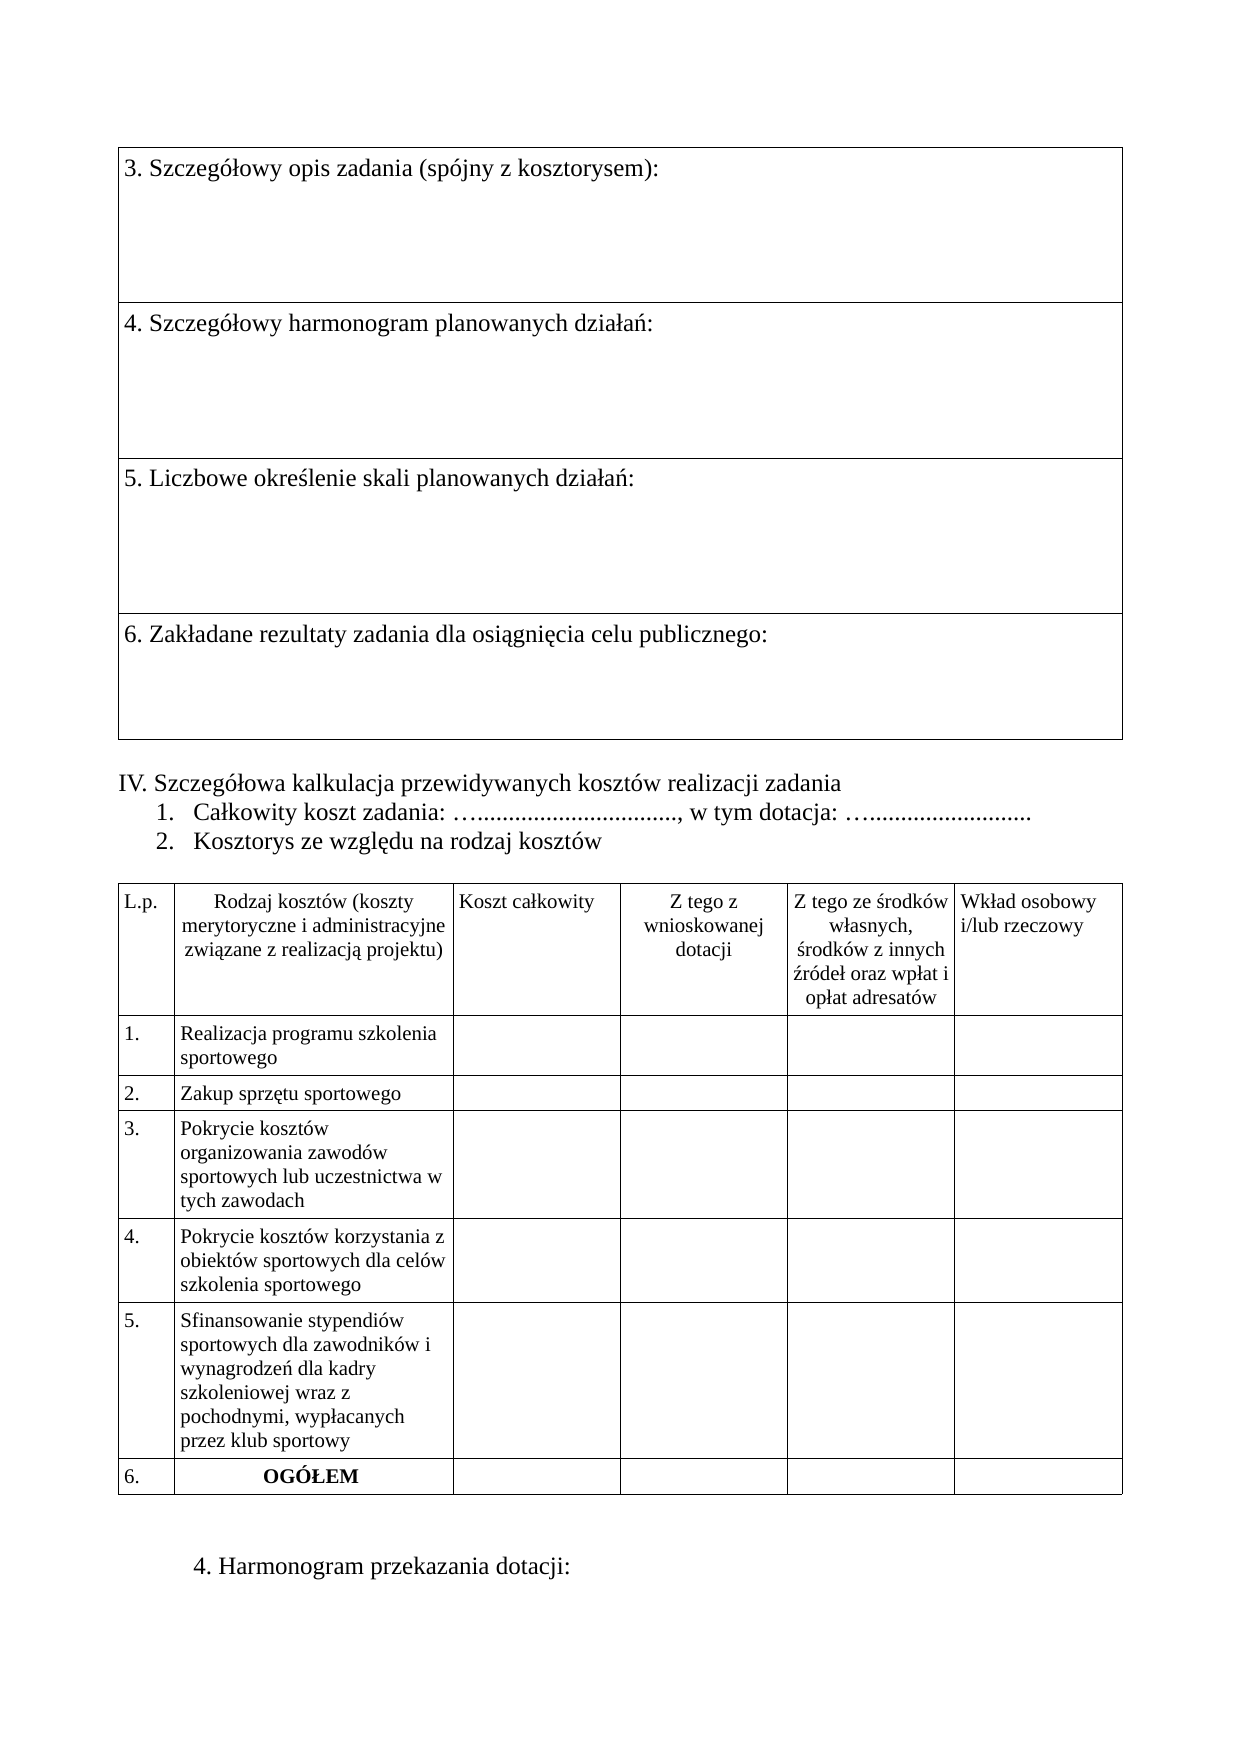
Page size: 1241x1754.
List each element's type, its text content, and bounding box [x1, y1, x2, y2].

table_cell [454, 1111, 620, 1218]
table_cell Realizacja programu szkolenia sportowego [175, 1016, 453, 1075]
table_cell [621, 1219, 787, 1302]
table_cell [621, 1303, 787, 1458]
table_cell Pokrycie kosztów korzystania z obiektów sportowych dla celów szkolenia sportowego [175, 1219, 453, 1302]
table_cell [955, 1459, 1122, 1493]
table_cell 1. [119, 1016, 174, 1075]
table_cell [955, 1076, 1122, 1110]
table_cell [955, 1111, 1122, 1218]
table_cell 2. [119, 1076, 174, 1110]
table_cell 4. [119, 1219, 174, 1302]
table_cell [454, 1219, 620, 1302]
table_cell [454, 1459, 620, 1493]
table_cell 4. Szczegółowy harmonogram planowanych działań: [119, 303, 1122, 457]
table_cell [454, 1016, 620, 1075]
table_cell 6. [119, 1459, 174, 1493]
table_cell 6. Zakładane rezultaty zadania dla osiągnięcia celu publicznego: [119, 614, 1122, 739]
table_cell 3. [119, 1111, 174, 1218]
table_cell [788, 1219, 954, 1302]
table_cell [621, 1076, 787, 1110]
table_header 3. Szczegółowy opis zadania (spójny z kosztorysem): [119, 148, 1122, 302]
table_cell [788, 1111, 954, 1218]
table_header Z tego ze środków własnych, środków z innych źródeł oraz wpłat i opłat adresatów [788, 884, 954, 1015]
table_cell [955, 1303, 1122, 1458]
table_header Z tego z wnioskowanej dotacji [621, 884, 787, 1015]
table_cell Sfinansowanie stypendiów sportowych dla zawodników i wynagrodzeń dla kadry szkoleniowej wraz z pochodnymi, wypłacanych przez klub sportowy [175, 1303, 453, 1458]
table_cell [621, 1111, 787, 1218]
table_cell 5. [119, 1303, 174, 1458]
table_cell [788, 1303, 954, 1458]
table_cell Pokrycie kosztów organizowania zawodów sportowych lub uczestnictwa w tych zawodach [175, 1111, 453, 1218]
list Całkowity koszt zadania: …................................, w tym dotacja: ….......................... [156, 797, 1122, 826]
text IV. Szczegółowa kalkulacja przewidywanych kosztów realizacji zadania [118, 768, 1122, 797]
table_cell [955, 1219, 1122, 1302]
table_cell [621, 1459, 787, 1493]
table_cell Zakup sprzętu sportowego [175, 1076, 453, 1110]
table_cell [454, 1303, 620, 1458]
table_cell [788, 1076, 954, 1110]
table_cell [454, 1076, 620, 1110]
list 4. Harmonogram przekazania dotacji: [156, 1551, 1122, 1580]
table_header Koszt całkowity [454, 884, 620, 1015]
table_cell 5. Liczbowe określenie skali planowanych działań: [119, 459, 1122, 613]
list Kosztorys ze względu na rodzaj kosztów [156, 826, 1122, 854]
table_cell [955, 1016, 1122, 1075]
table_header Rodzaj kosztów (koszty merytoryczne i administracyjne związane z realizacją projektu) [175, 884, 453, 1015]
table_cell [788, 1459, 954, 1493]
table_cell [621, 1016, 787, 1075]
table_cell [788, 1016, 954, 1075]
table_header Wkład osobowy i/lub rzeczowy [955, 884, 1122, 1015]
table_header L.p. [119, 884, 174, 1015]
table_cell OGÓŁEM [175, 1459, 453, 1493]
